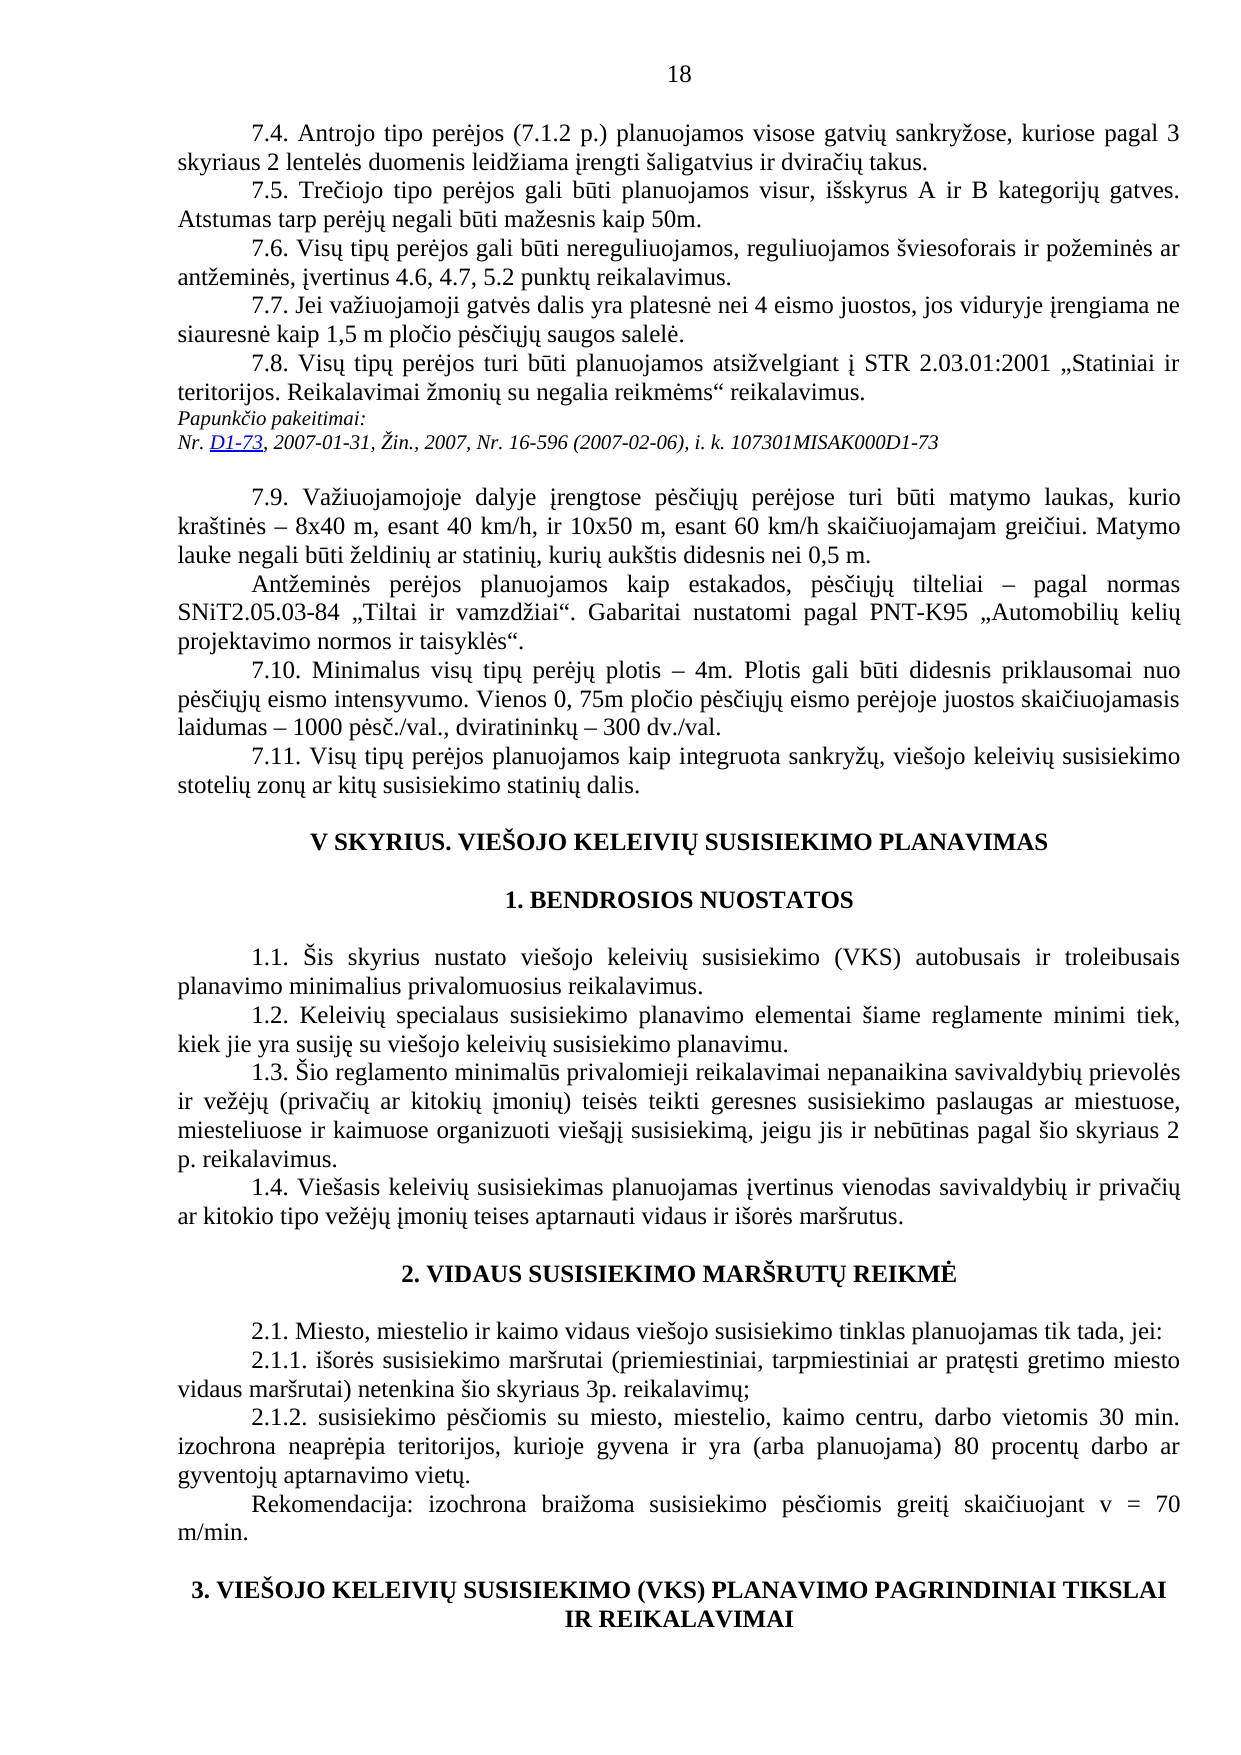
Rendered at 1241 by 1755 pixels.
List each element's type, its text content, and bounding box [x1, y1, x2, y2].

text 1. BENDROSIOS NUOSTATOS [177, 885, 1181, 914]
text V SKYRIUS. VIEŠOJO KELEIVIŲ SUSISIEKIMO PLANAVIMAS [177, 827, 1181, 856]
text 2.1.2. susisiekimo pėsčiomis su miesto, miestelio, kaimo centru, darbo vietomis 30 min. izochrona neaprėpia teritorijos, kurioje gyvena ir yra (arba planuojama) 80 procentų darbo ar gyventojų aptarnavimo vietų. [177, 1402, 1181, 1489]
text 1.3. Šio reglamento minimalūs privalomieji reikalavimai nepanaikina savivaldybių prievolės ir vežėjų (privačių ar kitokių įmonių) teisės teikti geresnes susisiekimo paslaugas ar miestuose, miesteliuose ir kaimuose organizuoti viešąjį susisiekimą, jeigu jis ir nebūtinas pagal šio skyriaus 2 p. reikalavimus. [177, 1057, 1181, 1172]
text 7.11. Visų tipų perėjos planuojamos kaip integruota sankryžų, viešojo keleivių susisiekimo stotelių zonų ar kitų susisiekimo statinių dalis. [177, 741, 1181, 799]
text Antžeminės perėjos planuojamos kaip estakados, pėsčiųjų tilteliai – pagal normas SNiT2.05.03-84 „Tiltai ir vamzdžiai“. Gabaritai nustatomi pagal PNT-K95 „Automobilių kelių projektavimo normos ir taisyklės“. [177, 569, 1181, 655]
text 2.1. Miesto, miestelio ir kaimo vidaus viešojo susisiekimo tinklas planuojamas tik tada, jei: [177, 1316, 1181, 1345]
text Papunkčio pakeitimai: [177, 406, 1181, 430]
text 1.2. Keleivių specialaus susisiekimo planavimo elementai šiame reglamente minimi tiek, kiek jie yra susiję su viešojo keleivių susisiekimo planavimu. [177, 1000, 1181, 1057]
text 7.6. Visų tipų perėjos gali būti nereguliuojamos, reguliuojamos šviesoforais ir požeminės ar antžeminės, įvertinus 4.6, 4.7, 5.2 punktų reikalavimus. [177, 233, 1181, 291]
text 7.8. Visų tipų perėjos turi būti planuojamos atsižvelgiant į STR 2.03.01:2001 „Statiniai ir teritorijos. Reikalavimai žmonių su negalia reikmėms“ reikalavimus. [177, 348, 1181, 406]
text 7.5. Trečiojo tipo perėjos gali būti planuojamos visur, išskyrus A ir B kategorijų gatves. Atstumas tarp perėjų negali būti mažesnis kaip 50m. [177, 176, 1181, 233]
text 2. VIDAUS SUSISIEKIMO MARŠRUTŲ REIKMĖ [177, 1259, 1181, 1287]
text Nr. D1-73, 2007-01-31, Žin., 2007, Nr. 16-596 (2007-02-06), i. k. 107301MISAK000D1-73 [177, 430, 1181, 454]
text 7.10. Minimalus visų tipų perėjų plotis – 4m. Plotis gali būti didesnis priklausomai nuo pėsčiųjų eismo intensyvumo. Vienos 0, 75m pločio pėsčiųjų eismo perėjoje juostos skaičiuojamasis laidumas – 1000 pėsč./val., dviratininkų – 300 dv./val. [177, 655, 1181, 741]
text 3. VIEŠOJO KELEIVIŲ SUSISIEKIMO (VKS) PLANAVIMO PAGRINDINIAI TIKSLAI IR REIKALAVIMAI [177, 1575, 1181, 1632]
text 7.4. Antrojo tipo perėjos (7.1.2 p.) planuojamos visose gatvių sankryžose, kuriose pagal 3 skyriaus 2 lentelės duomenis leidžiama įrengti šaligatvius ir dviračių takus. [177, 118, 1181, 176]
text 7.7. Jei važiuojamoji gatvės dalis yra platesnė nei 4 eismo juostos, jos viduryje įrengiama ne siauresnė kaip 1,5 m pločio pėsčiųjų saugos salelė. [177, 291, 1181, 348]
text Rekomendacija: izochrona braižoma susisiekimo pėsčiomis greitį skaičiuojant v = 70 m/min. [177, 1489, 1181, 1546]
text 7.9. Važiuojamojoje dalyje įrengtose pėsčiųjų perėjose turi būti matymo laukas, kurio kraštinės – 8x40 m, esant 40 km/h, ir 10x50 m, esant 60 km/h skaičiuojamajam greičiui. Matymo lauke negali būti želdinių ar statinių, kurių aukštis didesnis nei 0,5 m. [177, 482, 1181, 569]
text 2.1.1. išorės susisiekimo maršrutai (priemiestiniai, tarpmiestiniai ar pratęsti gretimo miesto vidaus maršrutai) netenkina šio skyriaus 3p. reikalavimų; [177, 1345, 1181, 1402]
text 1.1. Šis skyrius nustato viešojo keleivių susisiekimo (VKS) autobusais ir troleibusais planavimo minimalius privalomuosius reikalavimus. [177, 942, 1181, 1000]
text 1.4. Viešasis keleivių susisiekimas planuojamas įvertinus vienodas savivaldybių ir privačių ar kitokio tipo vežėjų įmonių teises aptarnauti vidaus ir išorės maršrutus. [177, 1172, 1181, 1230]
